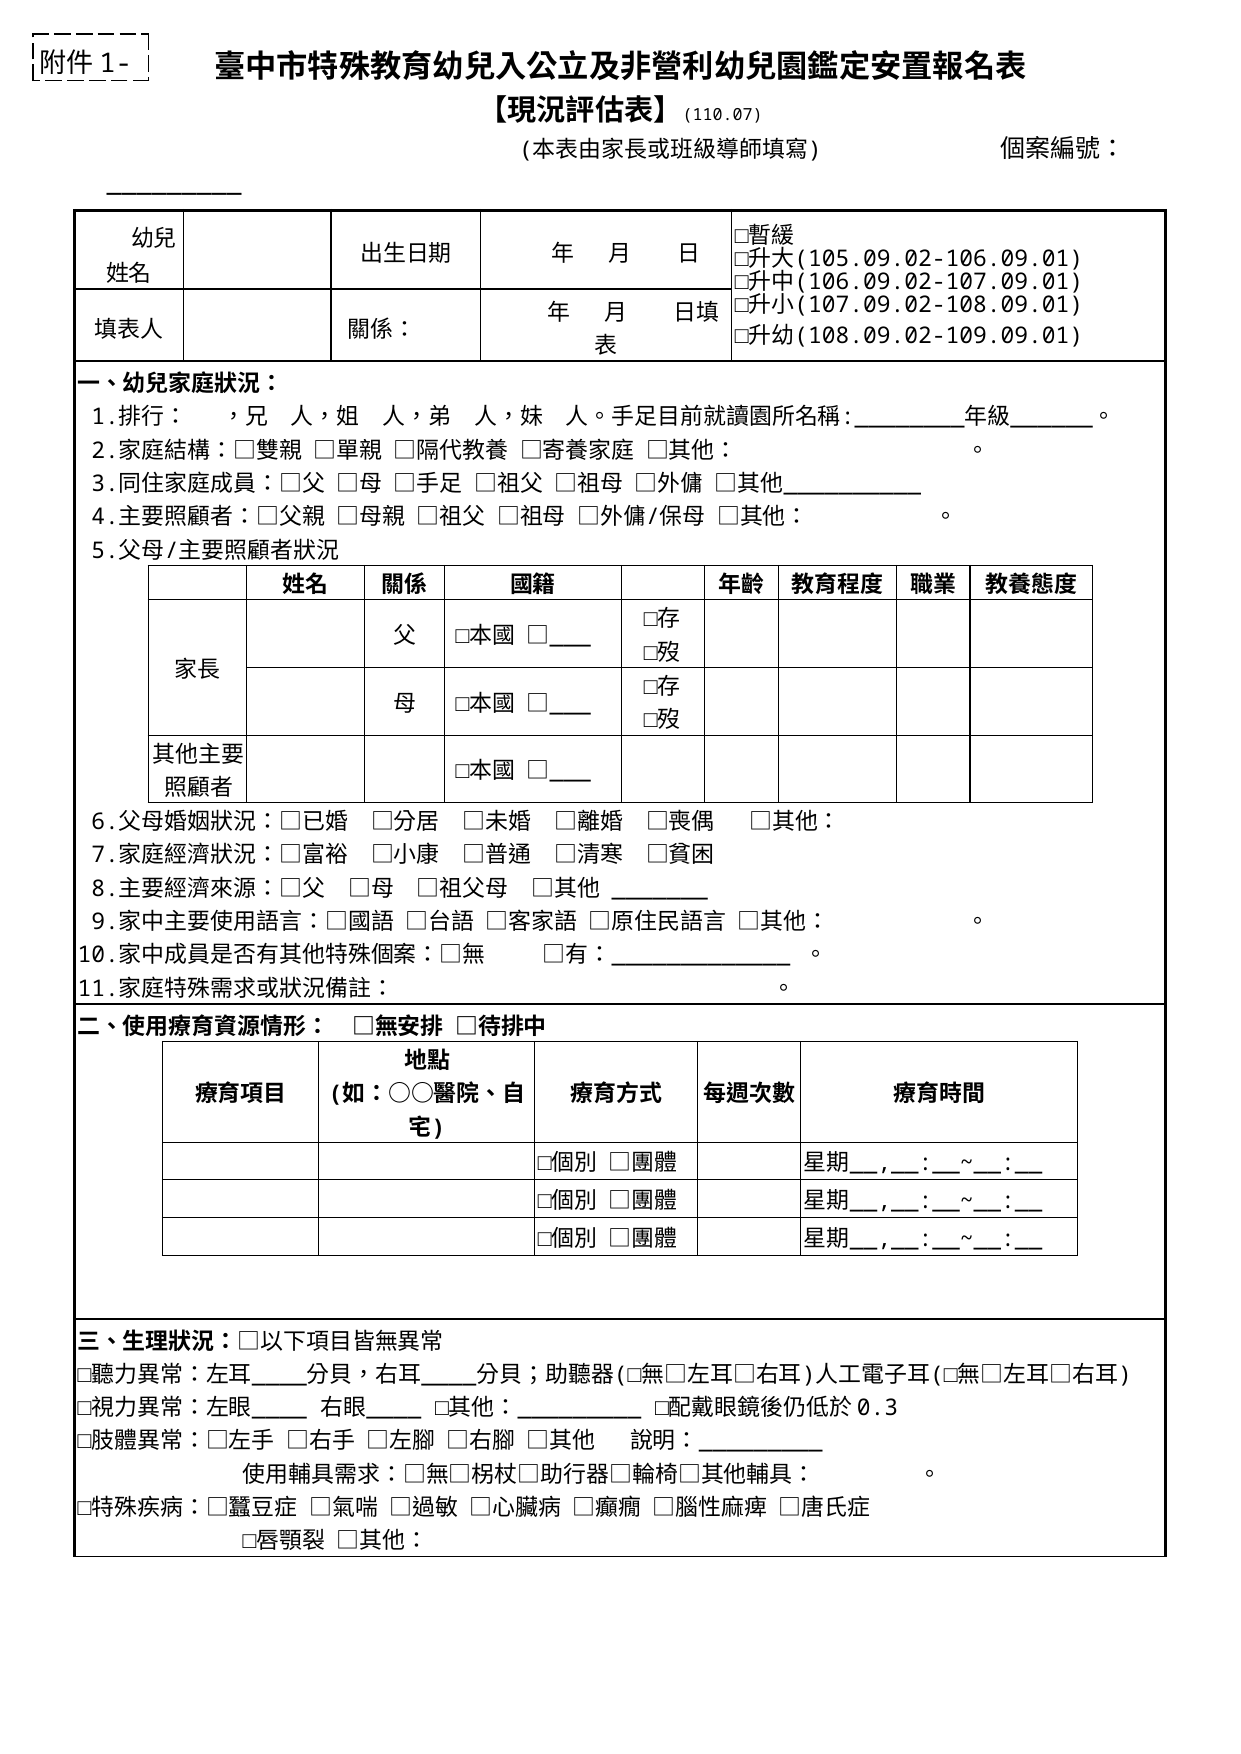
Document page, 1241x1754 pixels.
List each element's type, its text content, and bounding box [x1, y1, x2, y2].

table_header 姓名 [247, 566, 364, 599]
table_cell 其他主要照顧者 [149, 736, 246, 802]
table_cell [365, 736, 444, 802]
table_cell [971, 668, 1092, 734]
table_cell 父 [365, 600, 444, 667]
table_cell 星期__,__:__~__:__ [801, 1143, 1077, 1179]
table_cell [779, 600, 896, 667]
table_header 療育時間 [801, 1042, 1077, 1142]
table_cell [971, 600, 1092, 667]
table_cell [698, 1143, 800, 1179]
table_cell □個別 □團體 [535, 1180, 697, 1217]
table_cell 三、生理狀況：□以下項目皆無異常 □聽力異常：左耳____分貝，右耳____分貝；助聽器(□無□左耳□右耳)人工電子耳(□無□左耳□右耳) □視力異常：左眼____ 右眼____ □其他：_________ □配戴眼鏡後仍低於0.3 □肢體異常：□左手 □右手 □左腳 □右腳 □其他 說明：_________ 使用輔具需求：□無□柺杖□助行器□輪椅□其他輔具： 。 □特殊疾病：□蠶豆症 □氣喘 □過敏 □心臟病 □癲癇 □腦性麻痺 □唐氏症 □唇顎裂 □其他： [76, 1320, 1164, 1556]
table_cell [184, 290, 330, 360]
table_cell [705, 736, 778, 802]
table_header □暫緩 □升大(105.09.02-106.09.01) □升中(106.09.02-107.09.01) □升小(107.09.02-108.09.01) □升幼(108.09.02-109.09.01) [732, 212, 1164, 360]
table_header [149, 566, 246, 599]
table_header 療育方式 [535, 1042, 697, 1142]
table_cell [163, 1218, 318, 1254]
table_cell [319, 1218, 534, 1254]
table_cell [897, 600, 969, 667]
table_cell 關係： [332, 290, 480, 360]
table_cell □存 □歿 [622, 600, 704, 667]
table_cell 母 [365, 668, 444, 734]
table_cell □個別 □團體 [535, 1143, 697, 1179]
table_header 教養態度 [971, 566, 1092, 599]
table_cell [779, 668, 896, 734]
table_cell 二、使用療育資源情形： □無安排 □待排中 [76, 1005, 1164, 1318]
table_cell [705, 600, 778, 667]
table_cell [163, 1143, 318, 1179]
table_cell 家長 [149, 600, 246, 734]
table_cell [247, 668, 364, 734]
table_cell [897, 668, 969, 734]
table_cell □存 □歿 [622, 668, 704, 734]
table_cell [247, 600, 364, 667]
table_header [184, 212, 330, 288]
table_cell □本國 □___ [445, 736, 621, 802]
table_header [622, 566, 704, 599]
table_cell [897, 736, 969, 802]
table_cell [319, 1180, 534, 1217]
table_cell [622, 736, 704, 802]
table_cell 一、幼兒家庭狀況： 1.排行： ，兄 人，姐 人，弟 人，妹 人。手足目前就讀園所名稱:________年級______。 2.家庭結構：□雙親 □單親 □隔代教養 □寄養家庭 □其他： 。 3.同住家庭成員：□父 □母 □手足 □祖父 □祖母 □外傭 □其他__________ 4.主要照顧者：□父親 □母親 □祖父 □祖母 □外傭/保母 □其他： 。 5.父母/主要照顧者狀況 6.父母婚姻狀況：□已婚 □分居 □未婚 □離婚 □喪偶 □其他： 7.家庭經濟狀況：□富裕 □小康 □普通 □清寒 □貧困 8.主要經濟來源：□父 □母 □祖父母 □其他 _______ 9.家中主要使用語言：□國語 □台語 □客家語 □原住民語言 □其他： 。 10.家中成員是否有其他特殊個案：□無 □有：_____________ 。 11.家庭特殊需求或狀況備註： 。 [76, 362, 1164, 1003]
table_header 出生日期 [332, 212, 480, 288]
table_cell [163, 1180, 318, 1217]
table_header 幼兒姓名 [76, 212, 183, 288]
table_header 教育程度 [779, 566, 896, 599]
table_header 地點 (如：○○醫院、自宅) [319, 1042, 534, 1142]
table_cell [698, 1180, 800, 1217]
table_cell 星期__,__:__~__:__ [801, 1180, 1077, 1217]
table_cell □本國 □___ [445, 600, 621, 667]
table_cell [705, 668, 778, 734]
table_cell [698, 1218, 800, 1254]
table_cell 星期__,__:__~__:__ [801, 1218, 1077, 1254]
table_header 療育項目 [163, 1042, 318, 1142]
table_header 年 月 日 [481, 212, 731, 288]
table_header 每週次數 [698, 1042, 800, 1142]
table_cell 年 月 日填表 [481, 290, 731, 360]
table_header 職業 [897, 566, 969, 599]
table_cell □本國 □___ [445, 668, 621, 734]
table_cell [971, 736, 1092, 802]
table_cell 填表人 [76, 290, 183, 360]
table_cell [779, 736, 896, 802]
table_cell [247, 736, 364, 802]
table_header 關係 [365, 566, 444, 599]
table_cell □個別 □團體 [535, 1218, 697, 1254]
table_header 國籍 [445, 566, 621, 599]
table_cell [319, 1143, 534, 1179]
table_header 年齡 [705, 566, 778, 599]
